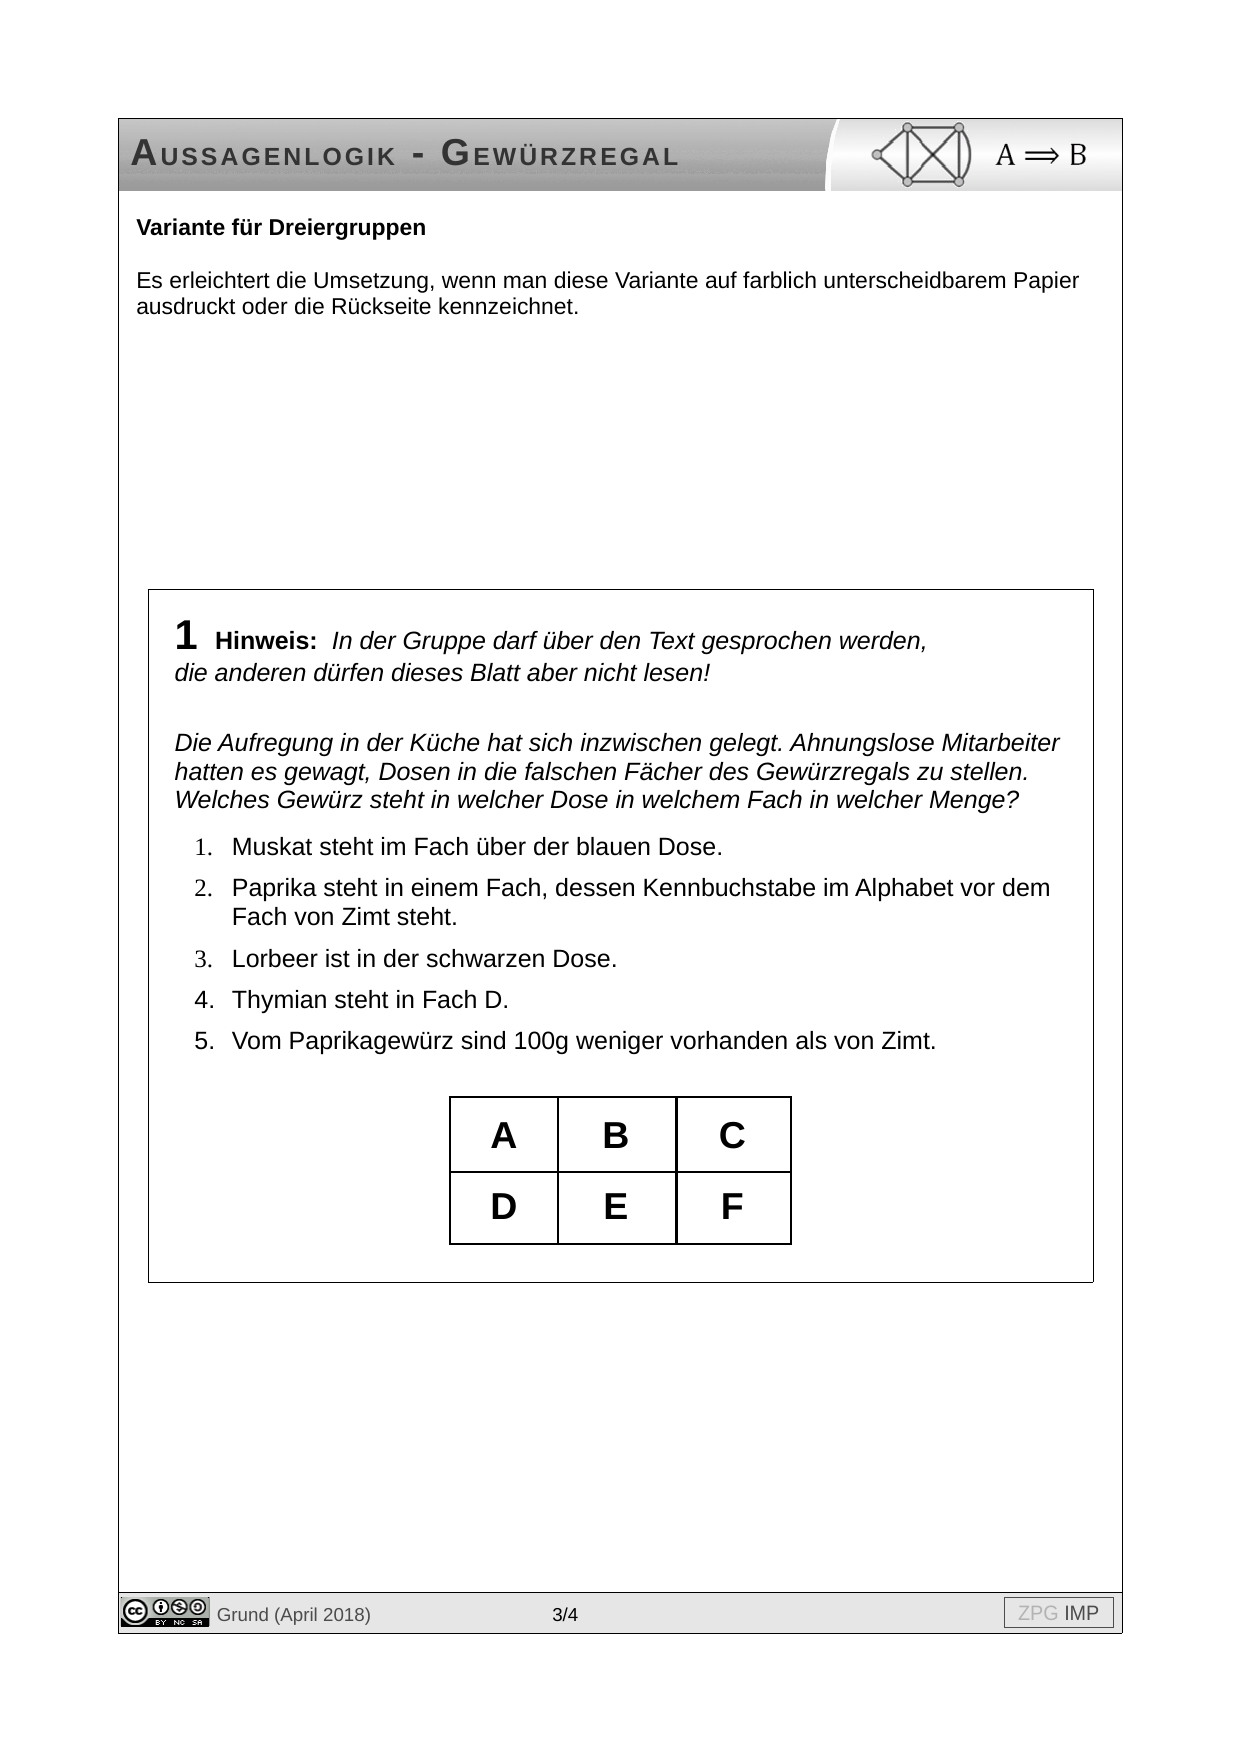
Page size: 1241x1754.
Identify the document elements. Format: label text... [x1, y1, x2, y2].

picture [120, 1597, 210, 1627]
list Paprika steht in einem Fach, dessen Kennbuchstabe im Alphabet vor dem Fach von Zimt steht. [194, 873, 1084, 931]
table_cell E [559, 1173, 675, 1242]
table_header C [678, 1098, 790, 1171]
table_cell F [678, 1173, 790, 1242]
table_header B [559, 1098, 675, 1171]
picture [119, 119, 1122, 191]
text Variante für Dreiergruppen Es erleichtert die Umsetzung, wenn man diese Variante auf farblich unterscheidbarem Papier ausdruckt oder die Rückseite kennzeichnet. [136, 214, 1122, 320]
list Vom Paprikagewürz sind 100g weniger vorhanden als von Zimt. [194, 1026, 1084, 1055]
table_cell D [451, 1173, 557, 1242]
text [149, 590, 1093, 1282]
list Lorbeer ist in der schwarzen Dose. [194, 943, 1084, 972]
list Thymian steht in Fach D. [194, 985, 1084, 1014]
list Muskat steht im Fach über der blauen Dose. [194, 832, 1084, 861]
text Die Aufregung in der Küche hat sich inzwischen gelegt. Ahnungslose Mitarbeiter hatten es gewagt, Dosen in die falschen Fächer des Gewürzregals zu stellen. Welches Gewürz steht in welcher Dose in welchem Fach in welcher Menge? [174, 728, 1084, 814]
table_header A [451, 1098, 557, 1171]
subtitle 1 Hinweis: In der Gruppe darf über den Text gesprochen werden, die anderen dürfen dieses Blatt aber nicht lesen! [174, 610, 1084, 687]
